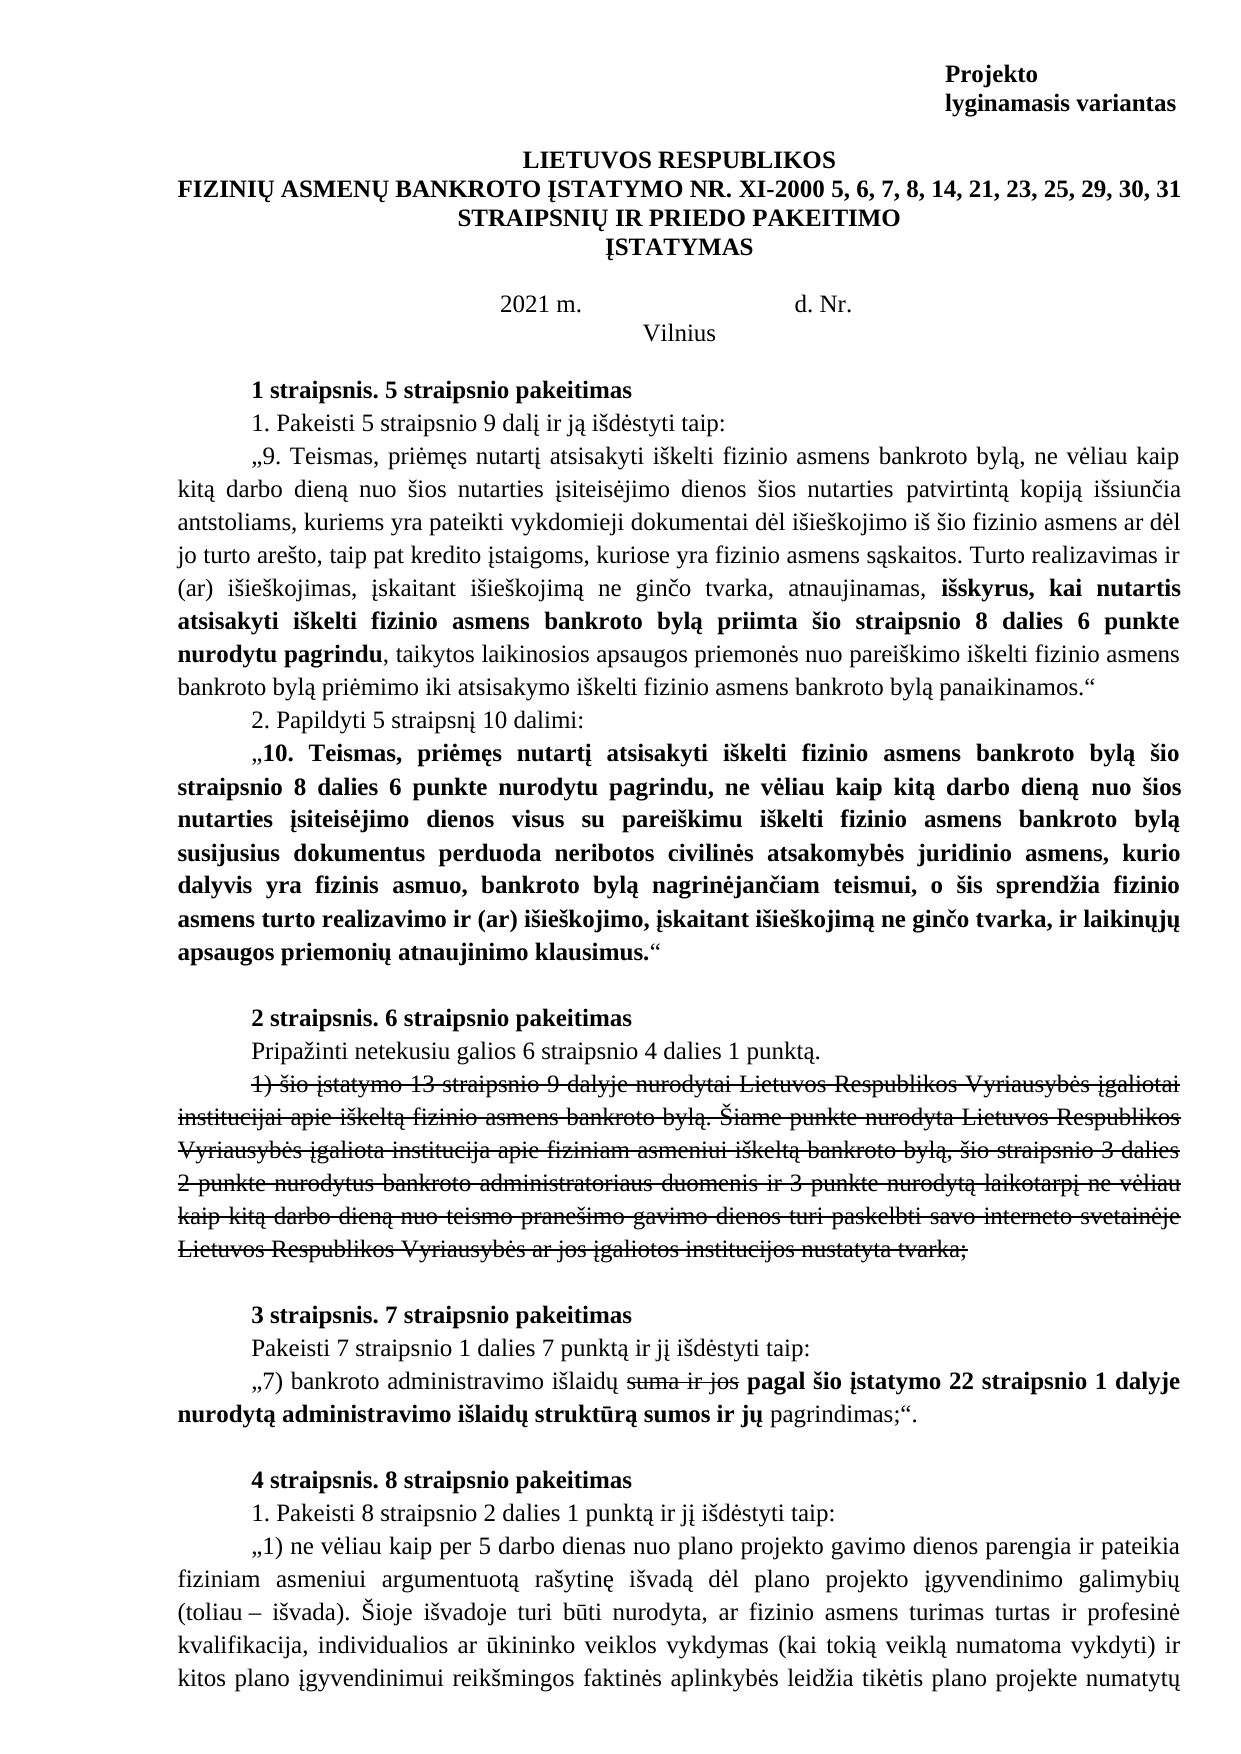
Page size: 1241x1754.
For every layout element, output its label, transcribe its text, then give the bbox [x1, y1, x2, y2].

text Pakeisti 7 straipsnio 1 dalies 7 punktą ir jį išdėstyti taip: [177, 1333, 1181, 1362]
text 1) šio įstatymo 13 straipsnio 9 dalyje nurodytai Lietuvos Respublikos Vyriausybės įgaliotai institucijai apie iškeltą fizinio asmens bankroto bylą. Šiame punkte nurodyta Lietuvos Respublikos Vyriausybės įgaliota institucija apie fiziniam asmeniui iškeltą bankroto bylą, šio straipsnio 3 dalies 2 punkte nurodytus bankroto administratoriaus duomenis ir 3 punkte nurodytą laikotarpį ne vėliau kaip kitą darbo dieną nuo teismo pranešimo gavimo dienos turi paskelbti savo interneto svetainėje Lietuvos Respublikos Vyriausybės ar jos įgaliotos institucijos nustatyta tvarka; [177, 1217, 1181, 1263]
text Pripažinti netekusiu galios 6 straipsnio 4 dalies 1 punktą. [177, 1036, 1181, 1064]
text Projekto [945, 59, 1181, 88]
text 2 straipsnis. 6 straipsnio pakeitimas [177, 1003, 1181, 1031]
text 3 straipsnis. 7 straipsnio pakeitimas [177, 1300, 1181, 1329]
text „10. Teismas, priėmęs nutartį atsisakyti iškelti fizinio asmens bankroto bylą šio straipsnio 8 dalies 6 punkte nurodytu pagrindu, ne vėliau kaip kitą darbo dieną nuo šios nutarties įsiteisėjimo dienos visus su pareiškimu iškelti fizinio asmens bankroto bylą susijusius dokumentus perduoda neribotos civilinės atsakomybės juridinio asmens, kurio dalyvis yra fizinis asmuo, bankroto bylą nagrinėjančiam teismui, o šis sprendžia fizinio asmens turto realizavimo ir (ar) išieškojimo, įskaitant išieškojimą ne ginčo tvarka, ir laikinųjų apsaugos priemonių atnaujinimo klausimus.“ [177, 738, 1181, 965]
text 1) šio įstatymo 13 straipsnio 9 dalyje nurodytai Lietuvos Respublikos Vyriausybės įgaliotai institucijai apie iškeltą fizinio asmens bankroto bylą. Šiame punkte nurodyta Lietuvos Respublikos Vyriausybės įgaliota institucija apie fiziniam asmeniui iškeltą bankroto bylą, šio straipsnio 3 dalies 2 punkte nurodytus bankroto administratoriaus duomenis ir 3 punkte nurodytą laikotarpį ne vėliau kaip kitą darbo dieną nuo teismo pranešimo gavimo dienos turi paskelbti savo interneto svetainėje Lietuvos Respublikos Vyriausybės ar jos įgaliotos institucijos nustatyta tvarka; [177, 1184, 1181, 1216]
text fizinių asmenų Bankroto įstatymo NR. XI-2000 5, 6, 7, 8, 14, 21, 23, 25, 29, 30, 31 STRAIPSNIų ir priedo PAKEITIMO [177, 174, 1181, 232]
text 1) šio įstatymo 13 straipsnio 9 dalyje nurodytai Lietuvos Respublikos Vyriausybės įgaliotai institucijai apie iškeltą fizinio asmens bankroto bylą. Šiame punkte nurodyta Lietuvos Respublikos Vyriausybės įgaliota institucija apie fiziniam asmeniui iškeltą bankroto bylą, šio straipsnio 3 dalies 2 punkte nurodytus bankroto administratoriaus duomenis ir 3 punkte nurodytą laikotarpį ne vėliau kaip kitą darbo dieną nuo teismo pranešimo gavimo dienos turi paskelbti savo interneto svetainėje Lietuvos Respublikos Vyriausybės ar jos įgaliotos institucijos nustatyta tvarka; [177, 1069, 1181, 1117]
text 4 straipsnis. 8 straipsnio pakeitimas [177, 1465, 1181, 1494]
text lyginamasis variantas [945, 88, 1181, 117]
text „9. Teismas, priėmęs nutartį atsisakyti iškelti fizinio asmens bankroto bylą, ne vėliau kaip kitą darbo dieną nuo šios nutarties įsiteisėjimo dienos šios nutarties patvirtintą kopiją išsiunčia antstoliams, kuriems yra pateikti vykdomieji dokumentai dėl išieškojimo iš šio fizinio asmens ar dėl jo turto arešto, taip pat kredito įstaigoms, kuriose yra fizinio asmens sąskaitos. Turto realizavimas ir (ar) išieškojimas, įskaitant išieškojimą ne ginčo tvarka, atnaujinamas, išskyrus, kai nutartis atsisakyti iškelti fizinio asmens bankroto bylą priimta šio straipsnio 8 dalies 6 punkte nurodytu pagrindu, taikytos laikinosios apsaugos priemonės nuo pareiškimo iškelti fizinio asmens bankroto bylą priėmimo iki atsisakymo iškelti fizinio asmens bankroto bylą panaikinamos.“ [177, 441, 1181, 701]
text Vilnius [177, 318, 1181, 347]
text 1. Pakeisti 5 straipsnio 9 dalį ir ją išdėstyti taip: [177, 408, 1181, 437]
text LIETUVOS RESPUBLIKOS [177, 145, 1181, 174]
text 1. Pakeisti 8 straipsnio 2 dalies 1 punktą ir jį išdėstyti taip: [177, 1498, 1181, 1527]
text 2021 m. d. Nr. [177, 289, 1181, 318]
text „1) ne vėliau kaip per 5 darbo dienas nuo plano projekto gavimo dienos parengia ir pateikia fiziniam asmeniui argumentuotą rašytinę išvadą dėl plano projekto įgyvendinimo galimybių (toliau – išvada). Šioje išvadoje turi būti nurodyta, ar fizinio asmens turimas turtas ir profesinė kvalifikacija, individualios ar ūkininko veiklos vykdymas (kai tokią veiklą numatoma vykdyti) ir kitos plano įgyvendinimui reikšmingos faktinės aplinkybės leidžia tikėtis plano projekte numatytų [177, 1531, 1181, 1692]
text „7) bankroto administravimo išlaidų suma ir jos pagal šio įstatymo 22 straipsnio 1 dalyje nurodytą administravimo išlaidų struktūrą sumos ir jų pagrindimas;“. [177, 1366, 1181, 1428]
text 2. Papildyti 5 straipsnį 10 dalimi: [177, 706, 1181, 734]
text ĮSTATYMAS [177, 232, 1181, 260]
text 1 straipsnis. 5 straipsnio pakeitimas [177, 375, 1181, 404]
text 1) šio įstatymo 13 straipsnio 9 dalyje nurodytai Lietuvos Respublikos Vyriausybės įgaliotai institucijai apie iškeltą fizinio asmens bankroto bylą. Šiame punkte nurodyta Lietuvos Respublikos Vyriausybės įgaliota institucija apie fiziniam asmeniui iškeltą bankroto bylą, šio straipsnio 3 dalies 2 punkte nurodytus bankroto administratoriaus duomenis ir 3 punkte nurodytą laikotarpį ne vėliau kaip kitą darbo dieną nuo teismo pranešimo gavimo dienos turi paskelbti savo interneto svetainėje Lietuvos Respublikos Vyriausybės ar jos įgaliotos institucijos nustatyta tvarka; [177, 1118, 1181, 1183]
